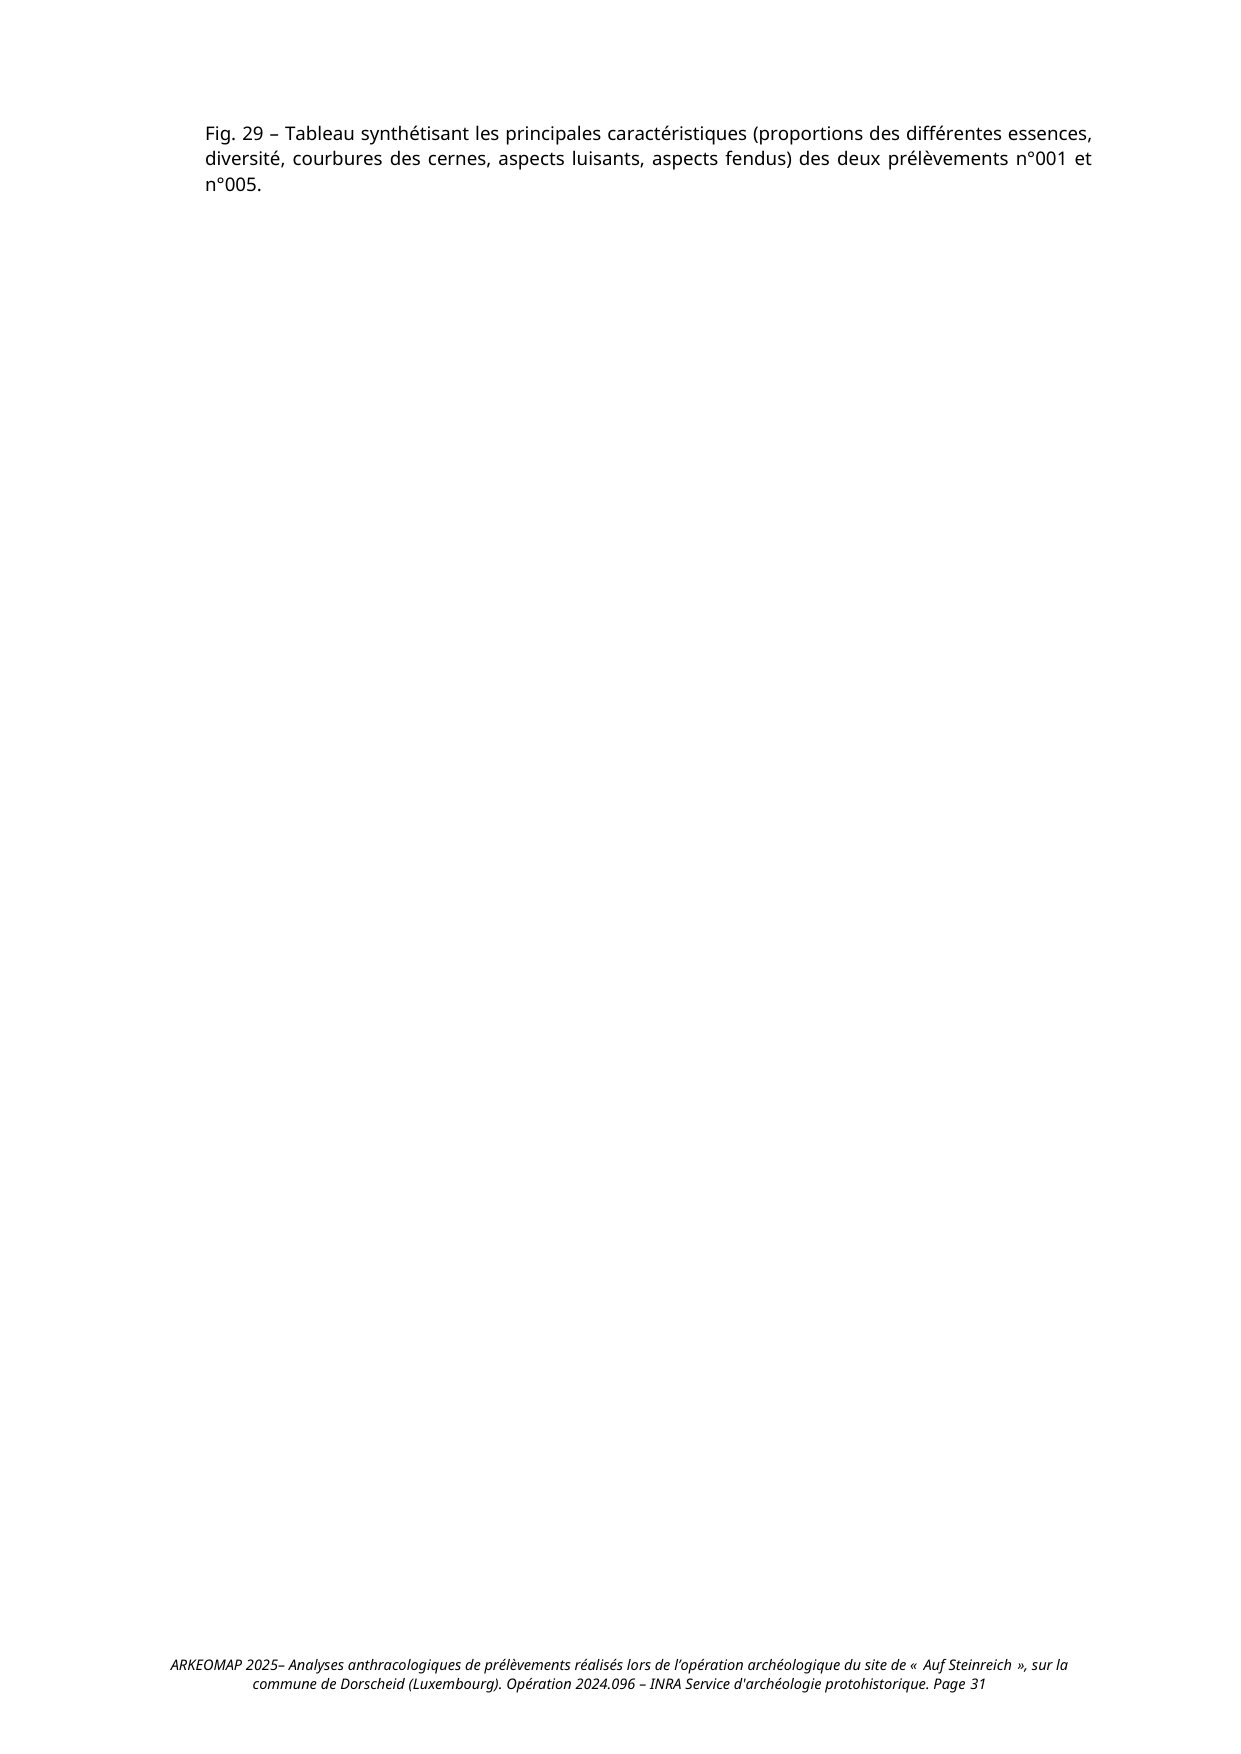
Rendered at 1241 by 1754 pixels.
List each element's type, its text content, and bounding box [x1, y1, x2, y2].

text Fig. 29 – Tableau synthétisant les principales caractéristiques (proportions des différentes essences, diversité, courbures des cernes, aspects luisants, aspects fendus) des deux prélèvements n°001 et n°005. [205, 120, 1092, 197]
